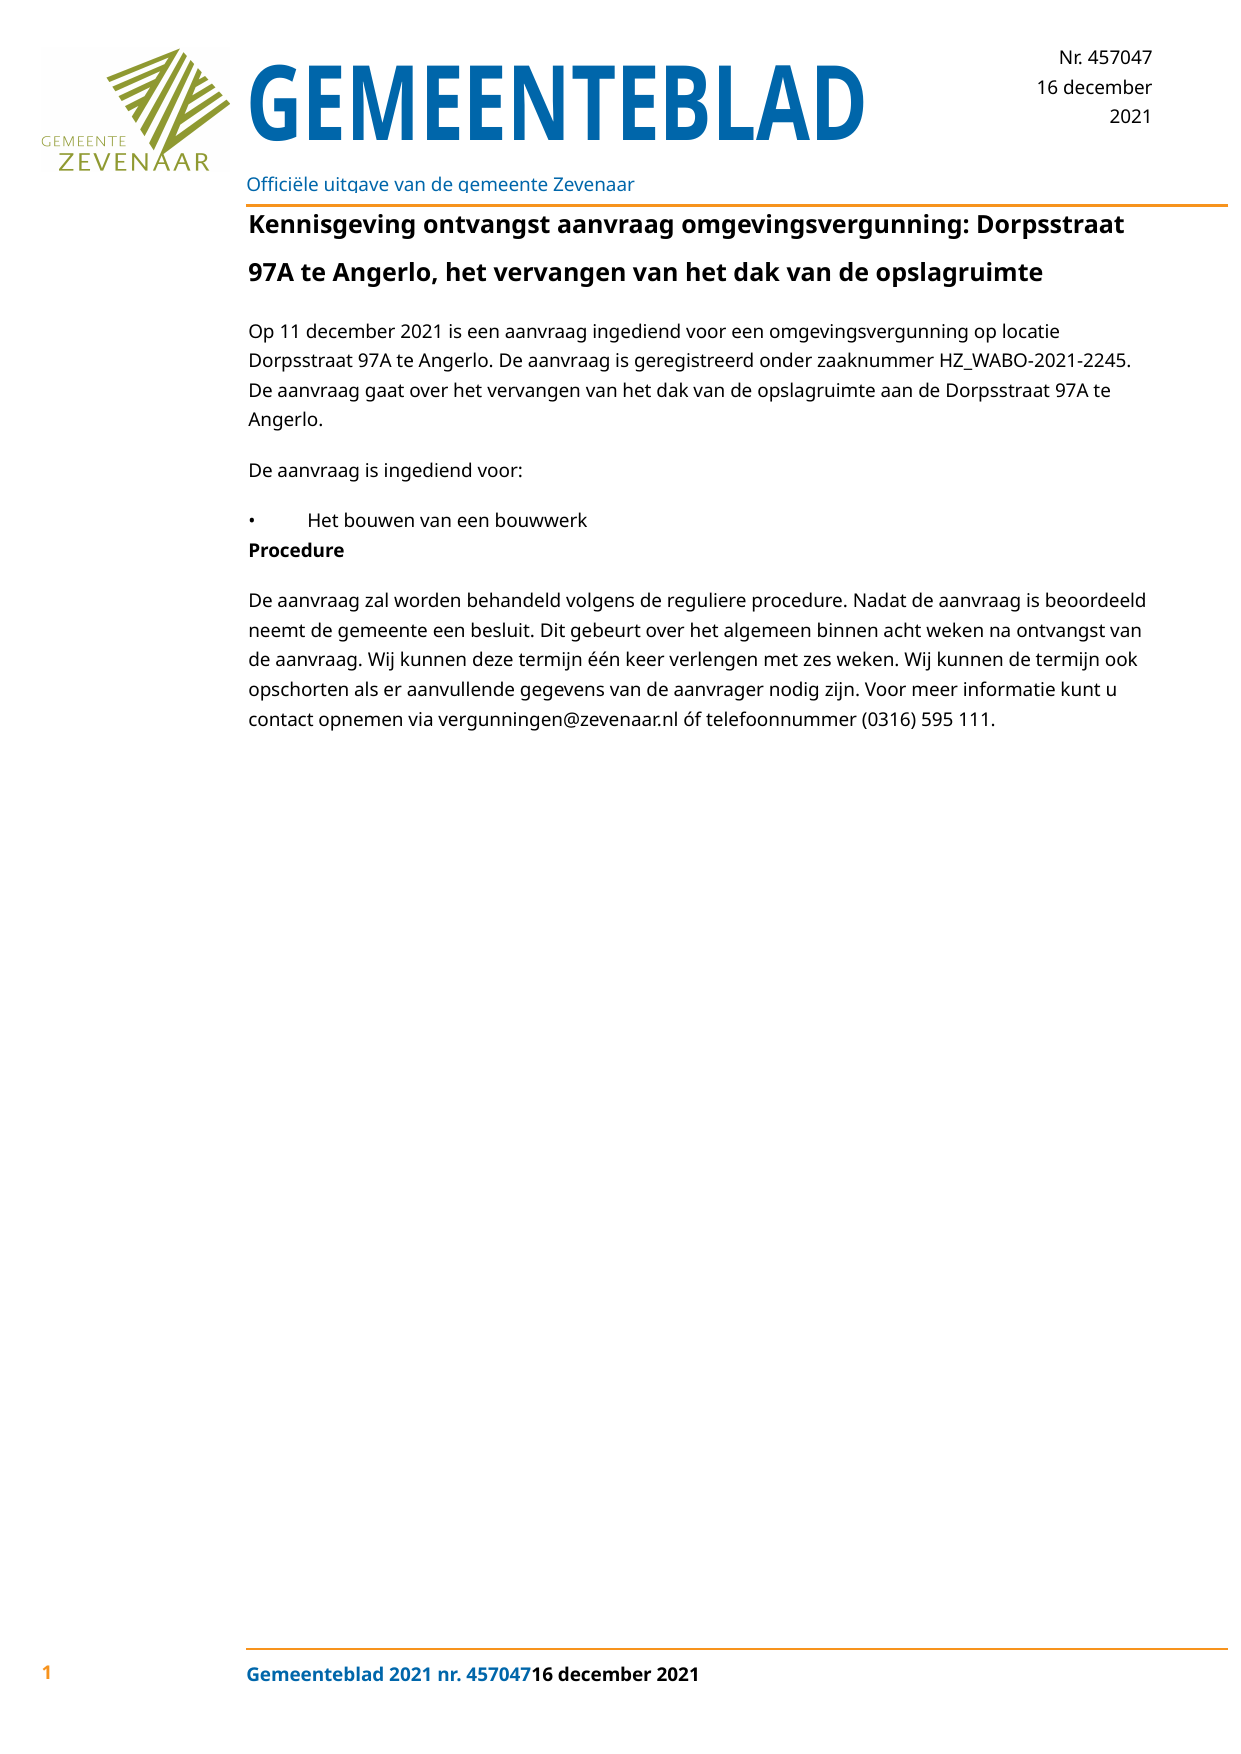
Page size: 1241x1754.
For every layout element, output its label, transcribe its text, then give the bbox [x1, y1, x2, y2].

text Procedure [248, 537, 1152, 563]
text De aanvraag is ingediend voor: [248, 457, 1152, 483]
list Het bouwen van een bouwwerk [248, 507, 1152, 533]
picture [41, 47, 231, 172]
text Op 11 december 2021 is een aanvraag ingediend voor een omgevingsvergunning op locatie Dorpsstraat 97A te Angerlo. De aanvraag is geregistreerd onder zaaknummer HZ_WABO-2021-2245. De aanvraag gaat over het vervangen van het dak van de opslagruimte aan de Dorpsstraat 97A te Angerlo. [248, 318, 1152, 432]
text Kennisgeving ontvangst aanvraag omgevingsvergunning: Dorpsstraat 97A te Angerlo, het vervangen van het dak van de opslagruimte [248, 207, 1152, 288]
text De aanvraag zal worden behandeld volgens de reguliere procedure. Nadat de aanvraag is beoordeeld neemt de gemeente een besluit. Dit gebeurt over het algemeen binnen acht weken na ontvangst van de aanvraag. Wij kunnen deze termijn één keer verlengen met zes weken. Wij kunnen de termijn ook opschorten als er aanvullende gegevens van de aanvrager nodig zijn. Voor meer informatie kunt u contact opnemen via vergunningen@zevenaar.nl óf telefoonnummer (0316) 595 111. [248, 587, 1152, 732]
